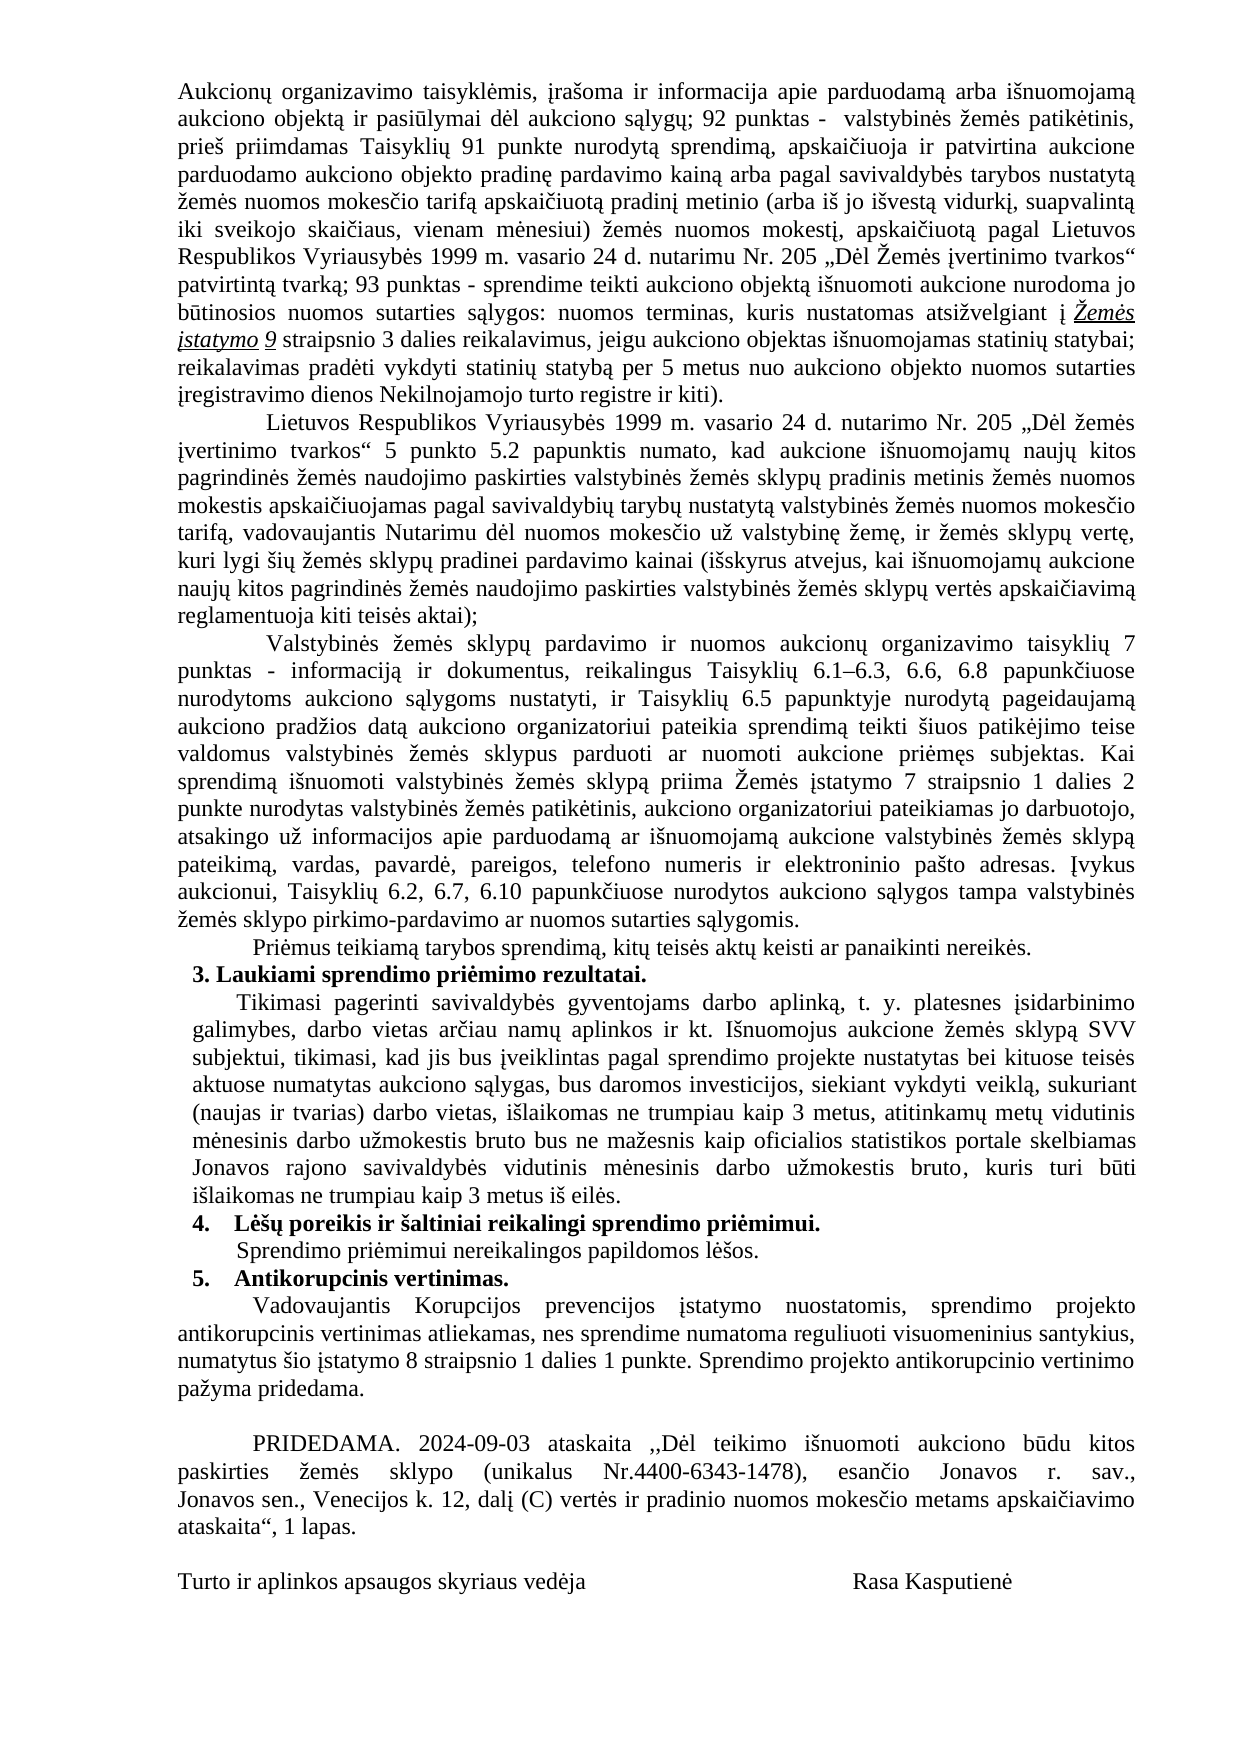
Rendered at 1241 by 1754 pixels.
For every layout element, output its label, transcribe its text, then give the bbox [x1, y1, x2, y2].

text Aukcionų organizavimo taisyklėmis, įrašoma ir informacija apie parduodamą arba išnuomojamą aukciono objektą ir pasiūlymai dėl aukciono sąlygų; 92 punktas - valstybinės žemės patikėtinis, prieš priimdamas Taisyklių 91 punkte nurodytą sprendimą, apskaičiuoja ir patvirtina aukcione parduodamo aukciono objekto pradinę pardavimo kainą arba pagal savivaldybės tarybos nustatytą žemės nuomos mokesčio tarifą apskaičiuotą pradinį metinio (arba iš jo išvestą vidurkį, suapvalintą iki sveikojo skaičiaus, vienam mėnesiui) žemės nuomos mokestį, apskaičiuotą pagal Lietuvos Respublikos Vyriausybės 1999 m. vasario 24 d. nutarimu Nr. 205 „Dėl Žemės įvertinimo tvarkos“ patvirtintą tvarką; 93 punktas - sprendime teikti aukciono objektą išnuomoti aukcione nurodoma jo būtinosios nuomos sutarties sąlygos: nuomos terminas, kuris nustatomas atsižvelgiant į Žemės įstatymo 9 straipsnio 3 dalies reikalavimus, jeigu aukciono objektas išnuomojamas statinių statybai; reikalavimas pradėti vykdyti statinių statybą per 5 metus nuo aukciono objekto nuomos sutarties įregistravimo dienos Nekilnojamojo turto registre ir kiti). [177, 77, 1137, 408]
subtitle 5. Antikorupcinis vertinimas. [192, 1264, 1137, 1291]
subtitle 3. Laukiami sprendimo priėmimo rezultatai. [192, 960, 1137, 988]
text Sprendimo priėmimui nereikalingos papildomos lėšos. [192, 1236, 1137, 1264]
text Lietuvos Respublikos Vyriausybės 1999 m. vasario 24 d. nutarimo Nr. 205 „Dėl žemės įvertinimo tvarkos“ 5 punkto 5.2 papunktis numato, kad aukcione išnuomojamų naujų kitos pagrindinės žemės naudojimo paskirties valstybinės žemės sklypų pradinis metinis žemės nuomos mokestis apskaičiuojamas pagal savivaldybių tarybų nustatytą valstybinės žemės nuomos mokesčio tarifą, vadovaujantis Nutarimu dėl nuomos mokesčio už valstybinę žemę, ir žemės sklypų vertę, kuri lygi šių žemės sklypų pradinei pardavimo kainai (išskyrus atvejus, kai išnuomojamų aukcione naujų kitos pagrindinės žemės naudojimo paskirties valstybinės žemės sklypų vertės apskaičiavimą reglamentuoja kiti teisės aktai); [177, 408, 1137, 629]
text PRIDEDAMA. 2024-09-03 ataskaita ,,Dėl teikimo išnuomoti aukciono būdu kitos paskirties žemės sklypo (unikalus Nr.4400-6343-1478), esančio Jonavos r. sav., Jonavos sen., Venecijos k. 12, dalį (C) vertės ir pradinio nuomos mokesčio metams apskaičiavimo ataskaita“, 1 lapas. [177, 1429, 1137, 1540]
text Valstybinės žemės sklypų pardavimo ir nuomos aukcionų organizavimo taisyklių 7 punktas - informaciją ir dokumentus, reikalingus Taisyklių 6.1–6.3, 6.6, 6.8 papunkčiuose nurodytoms aukciono sąlygoms nustatyti, ir Taisyklių 6.5 papunktyje nurodytą pageidaujamą aukciono pradžios datą aukciono organizatoriui pateikia sprendimą teikti šiuos patikėjimo teise valdomus valstybinės žemės sklypus parduoti ar nuomoti aukcione priėmęs subjektas. Kai sprendimą išnuomoti valstybinės žemės sklypą priima Žemės įstatymo 7 straipsnio 1 dalies 2 punkte nurodytas valstybinės žemės patikėtinis, aukciono organizatoriui pateikiamas jo darbuotojo, atsakingo už informacijos apie parduodamą ar išnuomojamą aukcione valstybinės žemės sklypą pateikimą, vardas, pavardė, pareigos, telefono numeris ir elektroninio pašto adresas. Įvykus aukcionui, Taisyklių 6.2, 6.7, 6.10 papunkčiuose nurodytos aukciono sąlygos tampa valstybinės žemės sklypo pirkimo-pardavimo ar nuomos sutarties sąlygomis. [177, 629, 1137, 932]
subtitle 4. Lėšų poreikis ir šaltiniai reikalingi sprendimo priėmimui. [192, 1208, 1137, 1236]
text Vadovaujantis Korupcijos prevencijos įstatymo nuostatomis, sprendimo projekto antikorupcinis vertinimas atliekamas, nes sprendime numatoma reguliuoti visuomeninius santykius, numatytus šio įstatymo 8 straipsnio 1 dalies 1 punkte. Sprendimo projekto antikorupcinio vertinimo pažyma pridedama. [177, 1291, 1137, 1402]
text Turto ir aplinkos apsaugos skyriaus vedėja Rasa Kasputienė [177, 1567, 1137, 1595]
subtitle Tikimasi pagerinti savivaldybės gyventojams darbo aplinką, t. y. platesnes įsidarbinimo galimybes, darbo vietas arčiau namų aplinkos ir kt. Išnuomojus aukcione žemės sklypą SVV subjektui, tikimasi, kad jis bus įveiklintas pagal sprendimo projekte nustatytas bei kituose teisės aktuose numatytas aukciono sąlygas, bus daromos investicijos, siekiant vykdyti veiklą, sukuriant (naujas ir tvarias) darbo vietas, išlaikomas ne trumpiau kaip 3 metus, atitinkamų metų vidutinis mėnesinis darbo užmokestis bruto bus ne mažesnis kaip oficialios statistikos portale skelbiamas Jonavos rajono savivaldybės vidutinis mėnesinis darbo užmokestis bruto, kuris turi būti išlaikomas ne trumpiau kaip 3 metus iš eilės. [192, 988, 1137, 1208]
text Priėmus teikiamą tarybos sprendimą, kitų teisės aktų keisti ar panaikinti nereikės. [177, 932, 1137, 960]
